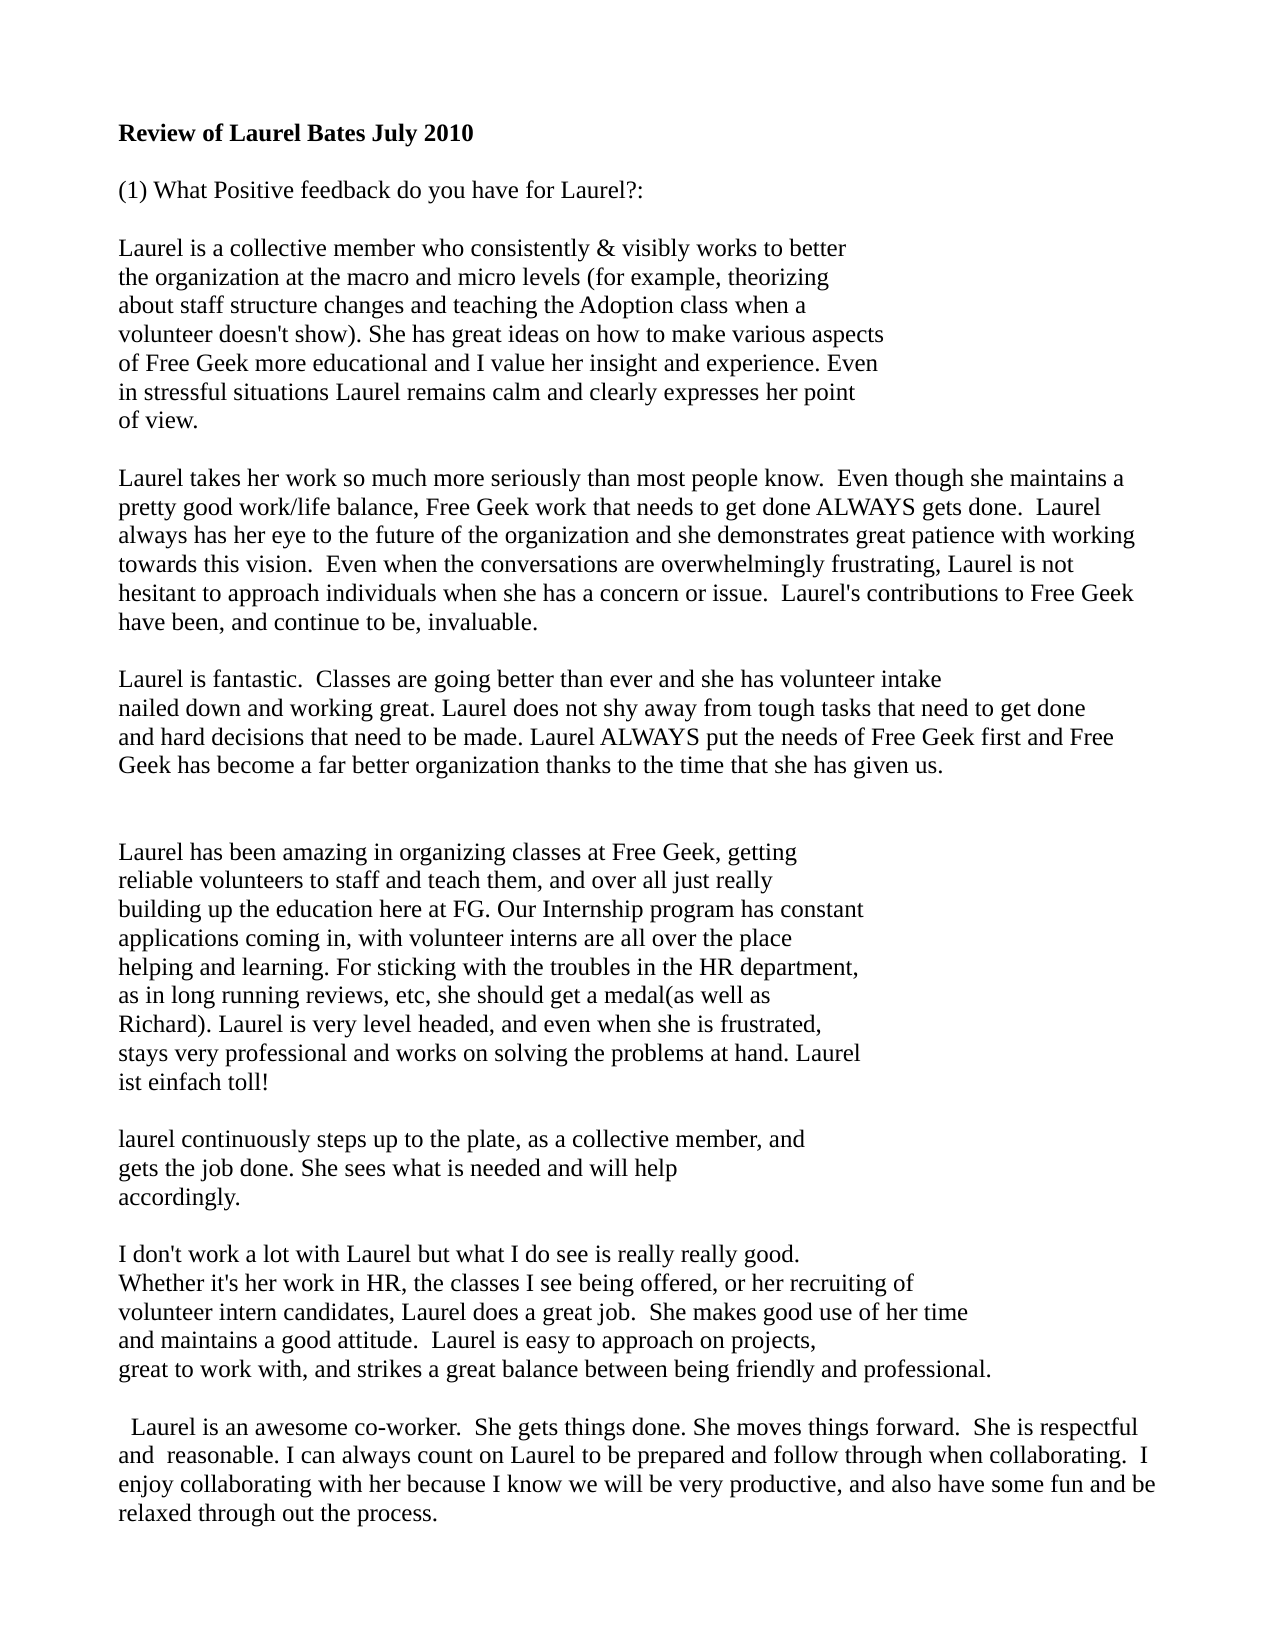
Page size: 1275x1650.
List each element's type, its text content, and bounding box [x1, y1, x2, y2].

text (1) What Positive feedback do you have for Laurel?: [118, 176, 1157, 204]
text helping and learning. For sticking with the troubles in the HR department, [118, 952, 1157, 981]
text nailed down and working great. Laurel does not shy away from tough tasks that need to get done [118, 693, 1157, 722]
text reliable volunteers to staff and teach them, and over all just really [118, 866, 1157, 894]
text applications coming in, with volunteer interns are all over the place [118, 923, 1157, 952]
text Review of Laurel Bates July 2010 [118, 118, 1157, 147]
text Laurel takes her work so much more seriously than most people know. Even though she maintains a pretty good work/life balance, Free Geek work that needs to get done ALWAYS gets done. Laurel always has her eye to the future of the organization and she demonstrates great patience with working towards this vision. Even when the conversations are overwhelmingly frustrating, Laurel is not hesitant to approach individuals when she has a concern or issue. Laurel's contributions to Free Geek have been, and continue to be, invaluable. [118, 463, 1157, 636]
text about staff structure changes and teaching the Adoption class when a [118, 291, 1157, 319]
text of Free Geek more educational and I value her insight and experience. Even [118, 348, 1157, 377]
text and maintains a good attitude. Laurel is easy to approach on projects, [118, 1326, 1157, 1354]
text and hard decisions that need to be made. Laurel ALWAYS put the needs of Free Geek first and Free Geek has become a far better organization thanks to the time that she has given us. [118, 722, 1157, 779]
text I don't work a lot with Laurel but what I do see is really really good. [118, 1239, 1157, 1268]
text Richard). Laurel is very level headed, and even when she is frustrated, [118, 1009, 1157, 1038]
text the organization at the macro and micro levels (for example, theorizing [118, 262, 1157, 291]
text building up the education here at FG. Our Internship program has constant [118, 894, 1157, 923]
text Whether it's her work in HR, the classes I see being offered, or her recruiting of [118, 1268, 1157, 1297]
text Laurel is fantastic. Classes are going better than ever and she has volunteer intake [118, 664, 1157, 693]
text accordingly. [118, 1182, 1157, 1211]
text Laurel has been amazing in organizing classes at Free Geek, getting [118, 837, 1157, 866]
text of view. [118, 406, 1157, 434]
text volunteer doesn't show). She has great ideas on how to make various aspects [118, 319, 1157, 348]
text Laurel is a collective member who consistently & visibly works to better [118, 233, 1157, 262]
text laurel continuously steps up to the plate, as a collective member, and [118, 1124, 1157, 1153]
text in stressful situations Laurel remains calm and clearly expresses her point [118, 377, 1157, 406]
text great to work with, and strikes a great balance between being friendly and professional. [118, 1354, 1157, 1383]
text as in long running reviews, etc, she should get a medal(as well as [118, 981, 1157, 1009]
text stays very professional and works on solving the problems at hand. Laurel [118, 1038, 1157, 1067]
text gets the job done. She sees what is needed and will help [118, 1153, 1157, 1182]
text Laurel is an awesome co-worker. She gets things done. She moves things forward. She is respectful and reasonable. I can always count on Laurel to be prepared and follow through when collaborating. I enjoy collaborating with her because I know we will be very productive, and also have some fun and be relaxed through out the process. [118, 1412, 1157, 1527]
text ist einfach toll! [118, 1067, 1157, 1096]
text volunteer intern candidates, Laurel does a great job. She makes good use of her time [118, 1297, 1157, 1326]
